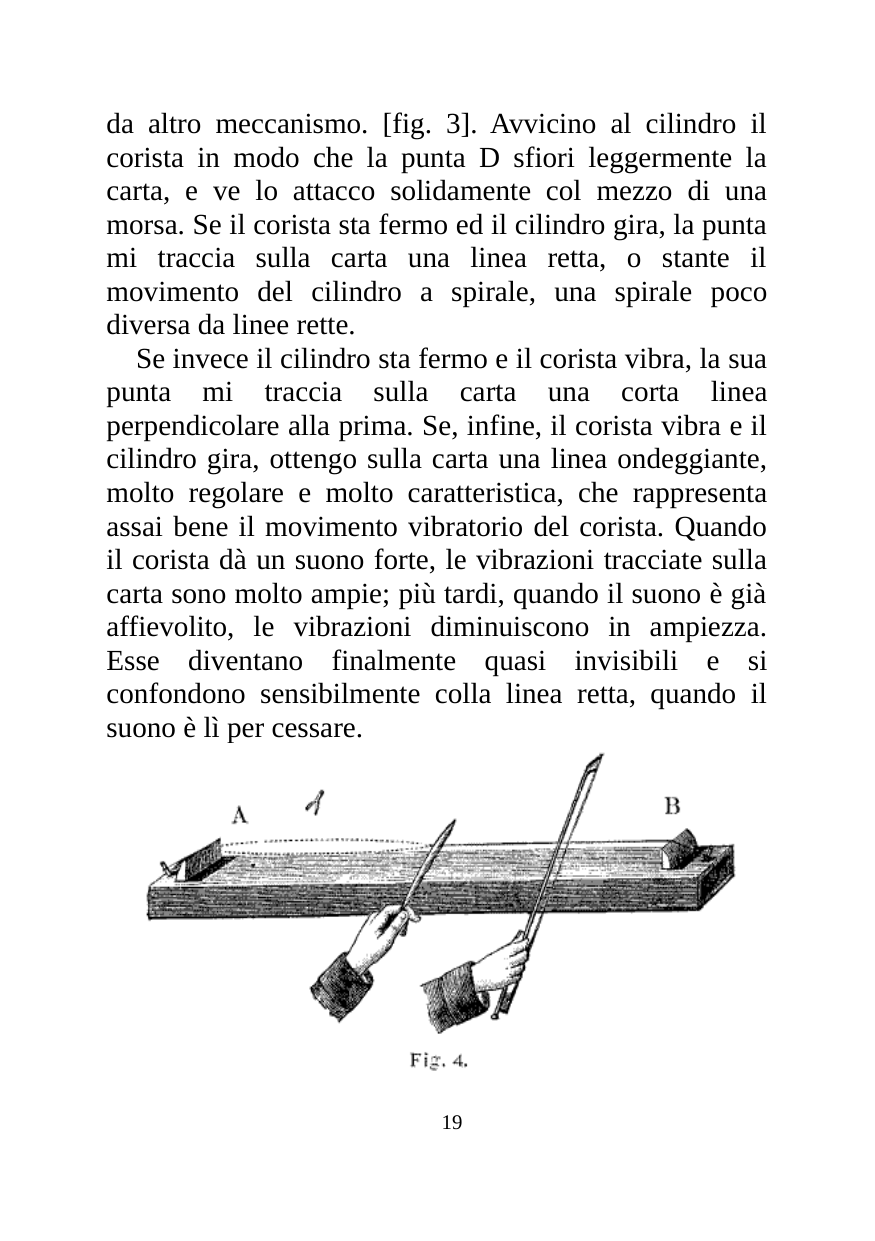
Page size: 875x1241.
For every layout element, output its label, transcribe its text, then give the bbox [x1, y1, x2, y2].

text Se invece il cilindro sta fermo e il corista vibra, la sua punta mi traccia sulla carta una corta linea perpendicolare alla prima. Se, infine, il corista vibra e il cilindro gira, ottengo sulla carta una linea ondeggiante, molto regolare e molto caratteristica, che rappresenta assai bene il movimento vibratorio del corista. Quando il corista dà un suono forte, le vibrazioni tracciate sulla carta sono molto ampie; più tardi, quando il suono è già affievolito, le vibrazioni diminuiscono in ampiezza. Esse diventano finalmente quasi invisibili e si confondono sensibilmente colla linea retta, quando il suono è lì per cessare. [106, 341, 768, 743]
picture [135, 743, 745, 1078]
text da altro meccanismo. [fig. 3]. Avvicino al cilindro il corista in modo che la punta D sfiori leggermente la carta, e ve lo attacco solidamente col mezzo di una morsa. Se il corista sta fermo ed il cilindro gira, la punta mi traccia sulla carta una linea retta, o stante il movimento del cilindro a spirale, una spirale poco diversa da linee rette. [106, 106, 768, 341]
